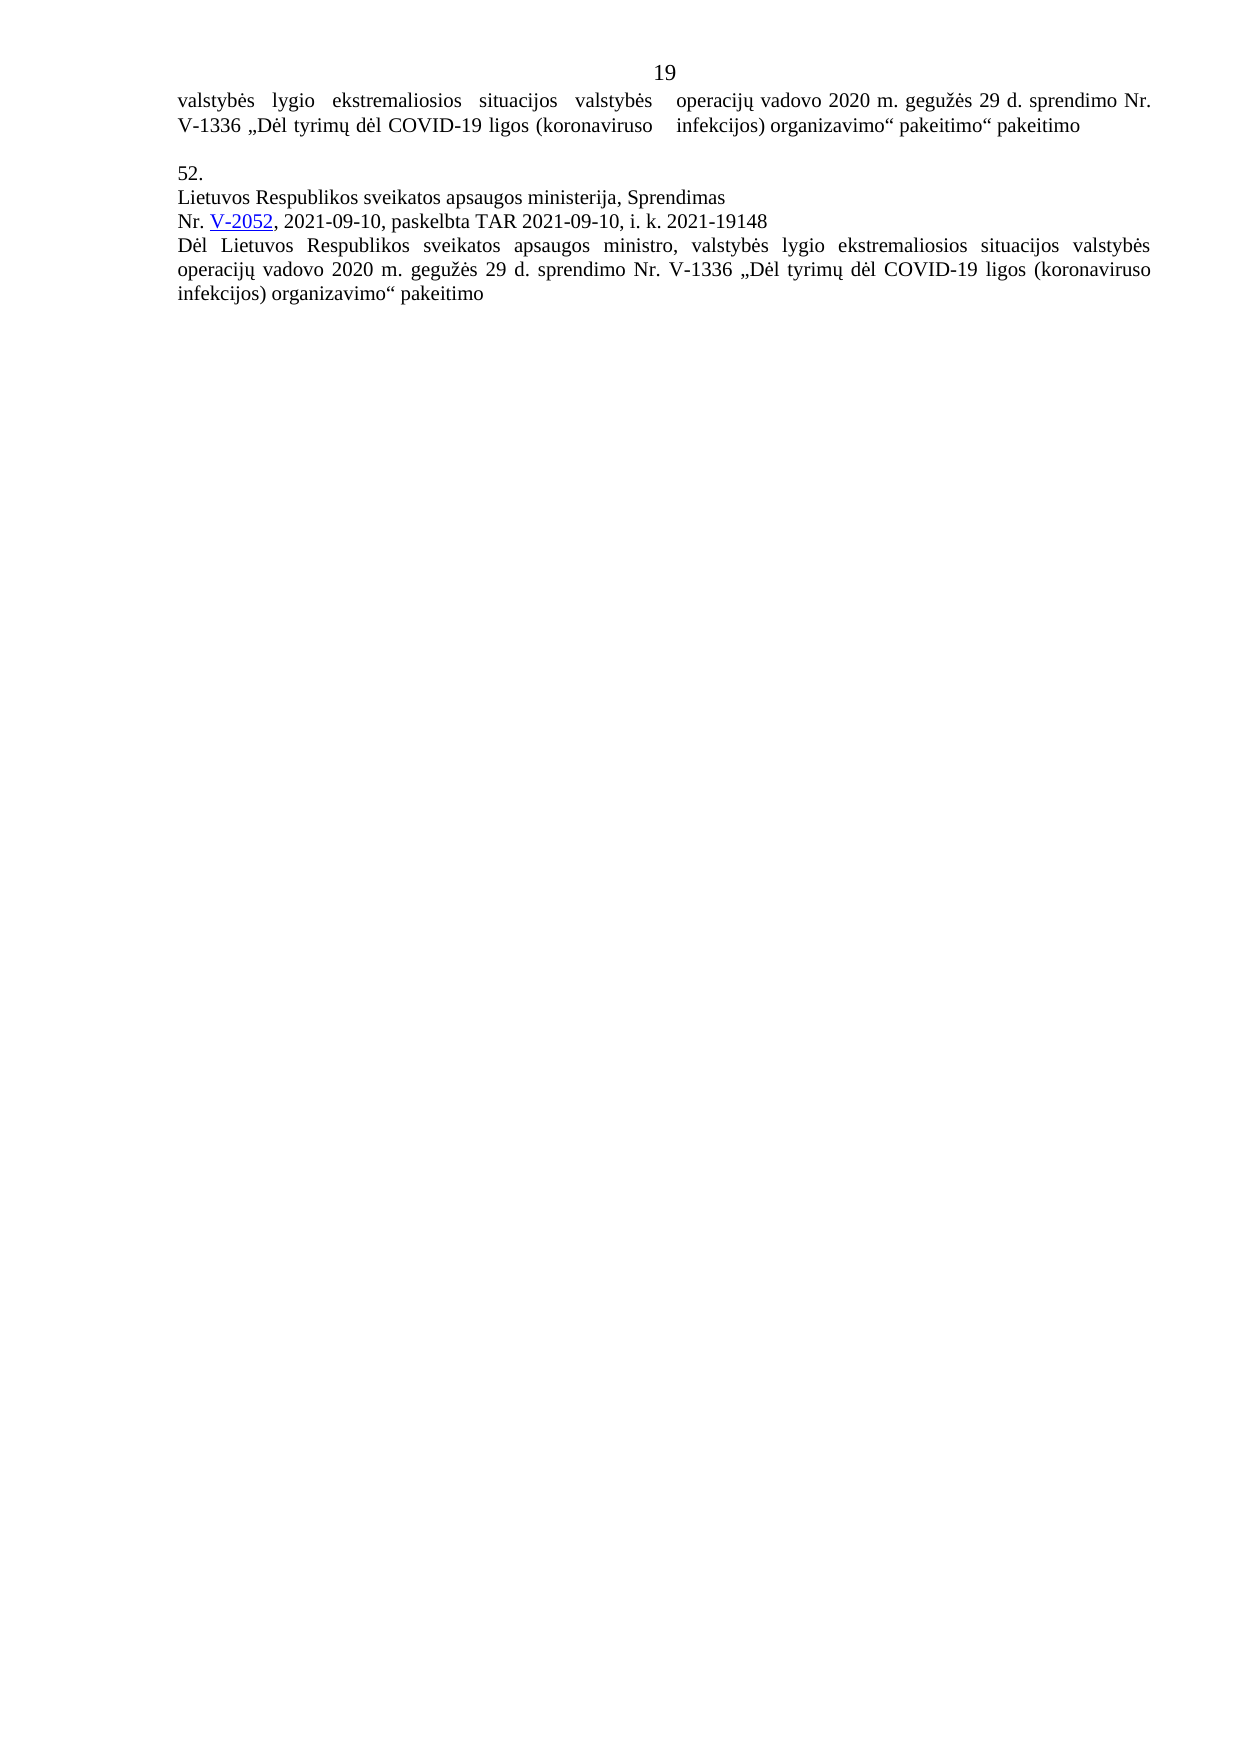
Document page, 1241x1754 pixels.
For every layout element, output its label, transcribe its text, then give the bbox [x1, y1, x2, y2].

text Dėl Lietuvos Respublikos sveikatos apsaugos ministro, valstybės lygio ekstremaliosios situacijos valstybės operacijų vadovo 2020 m. gegužės 29 d. sprendimo Nr. V-1336 „Dėl tyrimų dėl COVID-19 ligos (koronaviruso infekcijos) organizavimo“ pakeitimo [177, 233, 1152, 305]
text 52. [177, 161, 1152, 185]
text Nr. V-2052, 2021-09-10, paskelbta TAR 2021-09-10, i. k. 2021-19148 [177, 209, 1152, 233]
text Lietuvos Respublikos sveikatos apsaugos ministerija, Sprendimas [177, 185, 1152, 209]
text valstybės lygio ekstremaliosios situacijos valstybės operacijų vadovo 2020 m. gegužės 29 d. sprendimo Nr. V-1336 „Dėl tyrimų dėl COVID-19 ligos (koronaviruso infekcijos) organizavimo“ pakeitimo“ pakeitimo [177, 88, 1152, 137]
